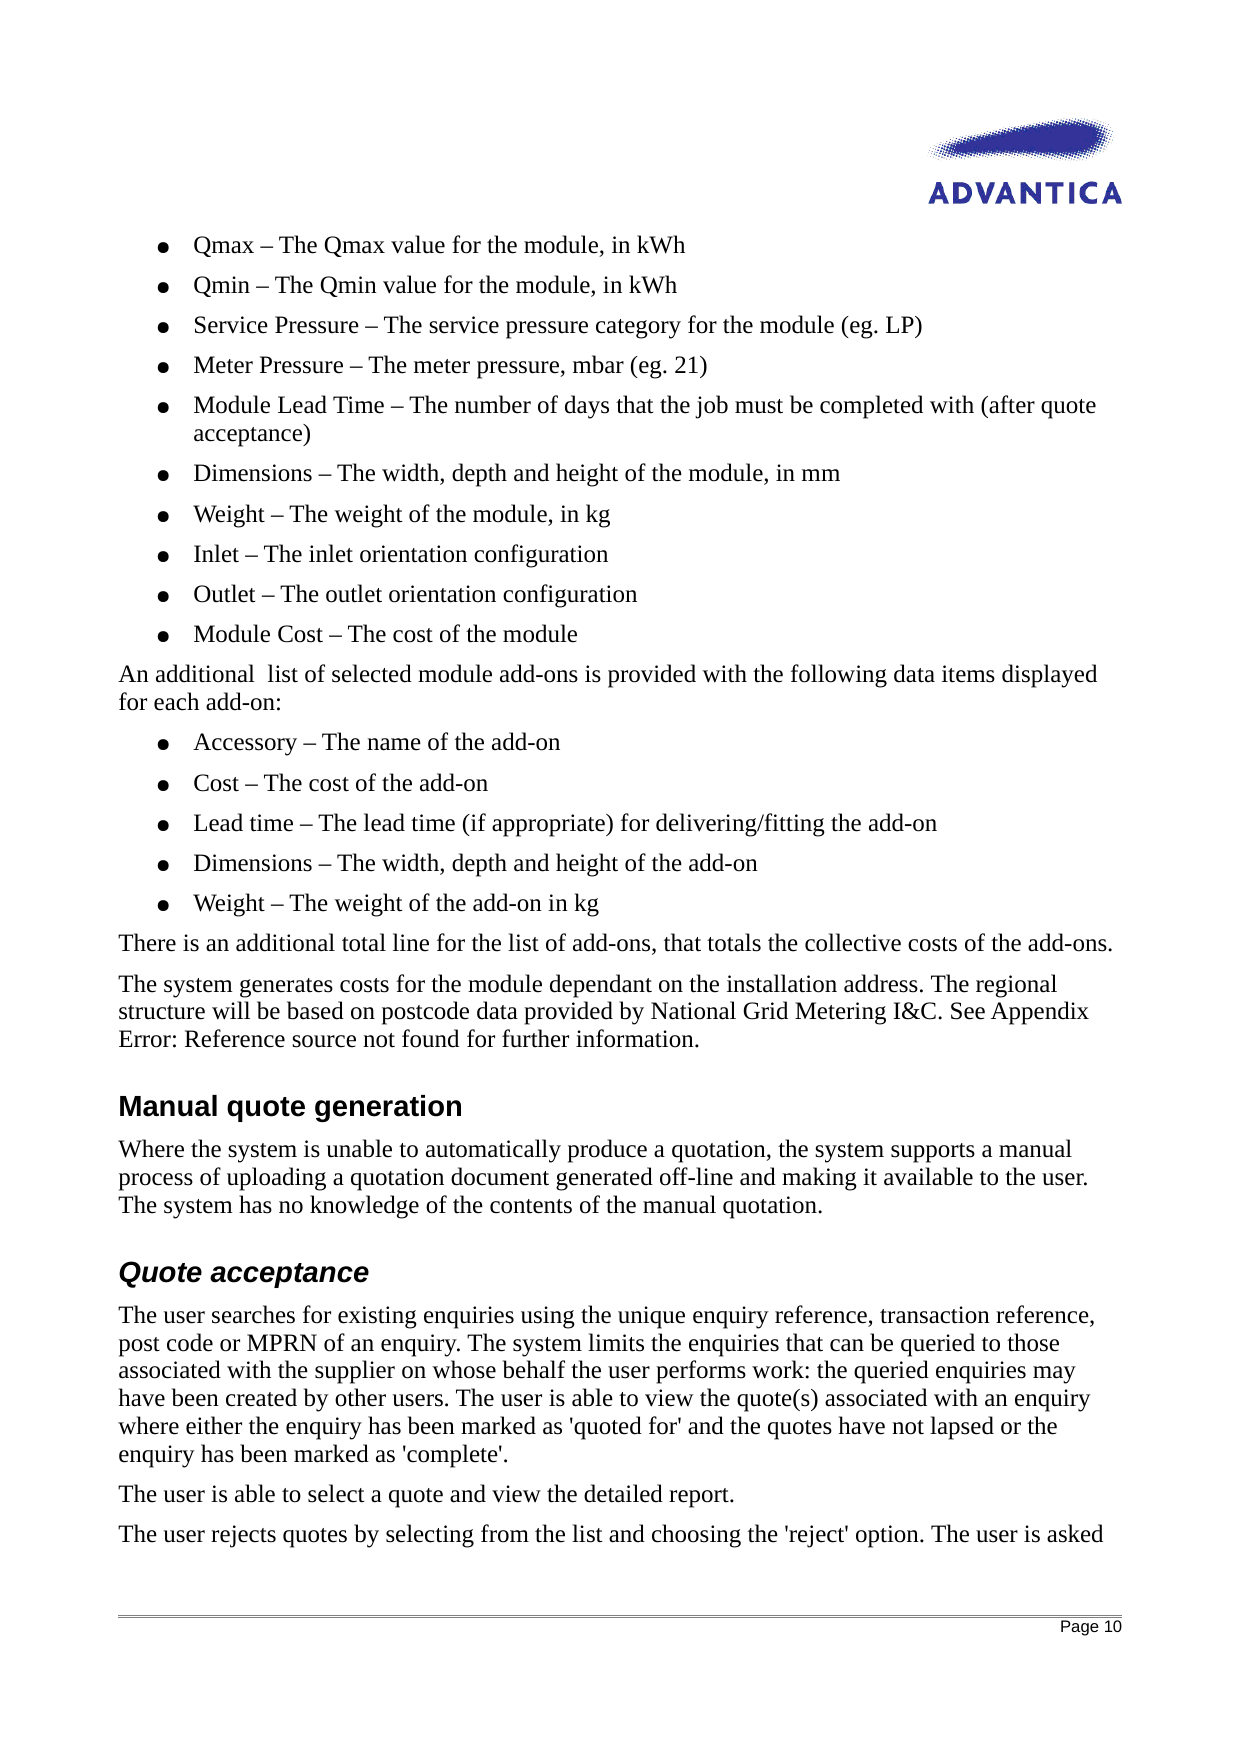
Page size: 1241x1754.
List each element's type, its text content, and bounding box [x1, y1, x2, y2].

list Dimensions – The width, depth and height of the module, in mm [156, 459, 1122, 487]
picture [927, 118, 1122, 204]
list Qmax – The Qmax value for the module, in kWh [156, 231, 1122, 258]
list Weight – The weight of the add-on in kg [156, 889, 1122, 917]
list Meter Pressure – The meter pressure, mbar (eg. 21) [156, 351, 1122, 379]
list Dimensions – The width, depth and height of the add-on [156, 849, 1122, 877]
text The user searches for existing enquiries using the unique enquiry reference, transaction reference, post code or MPRN of an enquiry. The system limits the enquiries that can be queried to those associated with the supplier on whose behalf the user performs work: the queried enquiries may have been created by other users. The user is able to view the quote(s) associated with an enquiry where either the enquiry has been marked as 'quoted for' and the quotes have not lapsed or the enquiry has been marked as 'complete'. [118, 1301, 1122, 1467]
list Module Lead Time – The number of days that the job must be completed with (after quote acceptance) [156, 392, 1122, 447]
list Inlet – The inlet orientation configuration [156, 540, 1122, 568]
text The user rejects quotes by selecting from the list and choosing the 'reject' option. The user is asked [118, 1520, 1122, 1548]
list Accessory – The name of the add-on [156, 728, 1122, 756]
text Where the system is unable to automatically produce a quotation, the system supports a manual process of uploading a quotation document generated off-line and making it available to the user. The system has no knowledge of the contents of the manual quotation. [118, 1135, 1122, 1218]
list Cost – The cost of the add-on [156, 769, 1122, 796]
list Module Cost – The cost of the module [156, 620, 1122, 648]
list Outlet – The outlet orientation configuration [156, 580, 1122, 608]
text There is an additional total line for the list of add-ons, that totals the collective costs of the add-ons. [118, 929, 1122, 957]
list Weight – The weight of the module, in kg [156, 500, 1122, 527]
text The user is able to select a quote and view the detailed report. [118, 1480, 1122, 1508]
list Service Pressure – The service pressure category for the module (eg. LP) [156, 311, 1122, 339]
list Qmin – The Qmin value for the module, in kWh [156, 271, 1122, 299]
list Lead time – The lead time (if appropriate) for delivering/fitting the add-on [156, 809, 1122, 837]
text An additional list of selected module add-ons is provided with the following data items displayed for each add-on: [118, 661, 1122, 716]
subtitle Quote acceptance [118, 1256, 1122, 1289]
text The system generates costs for the module dependant on the installation address. The regional structure will be based on postcode data provided by National Grid Metering I&C. See Appendix for further information. [118, 970, 1122, 1053]
subtitle Manual quote generation [118, 1090, 1122, 1123]
